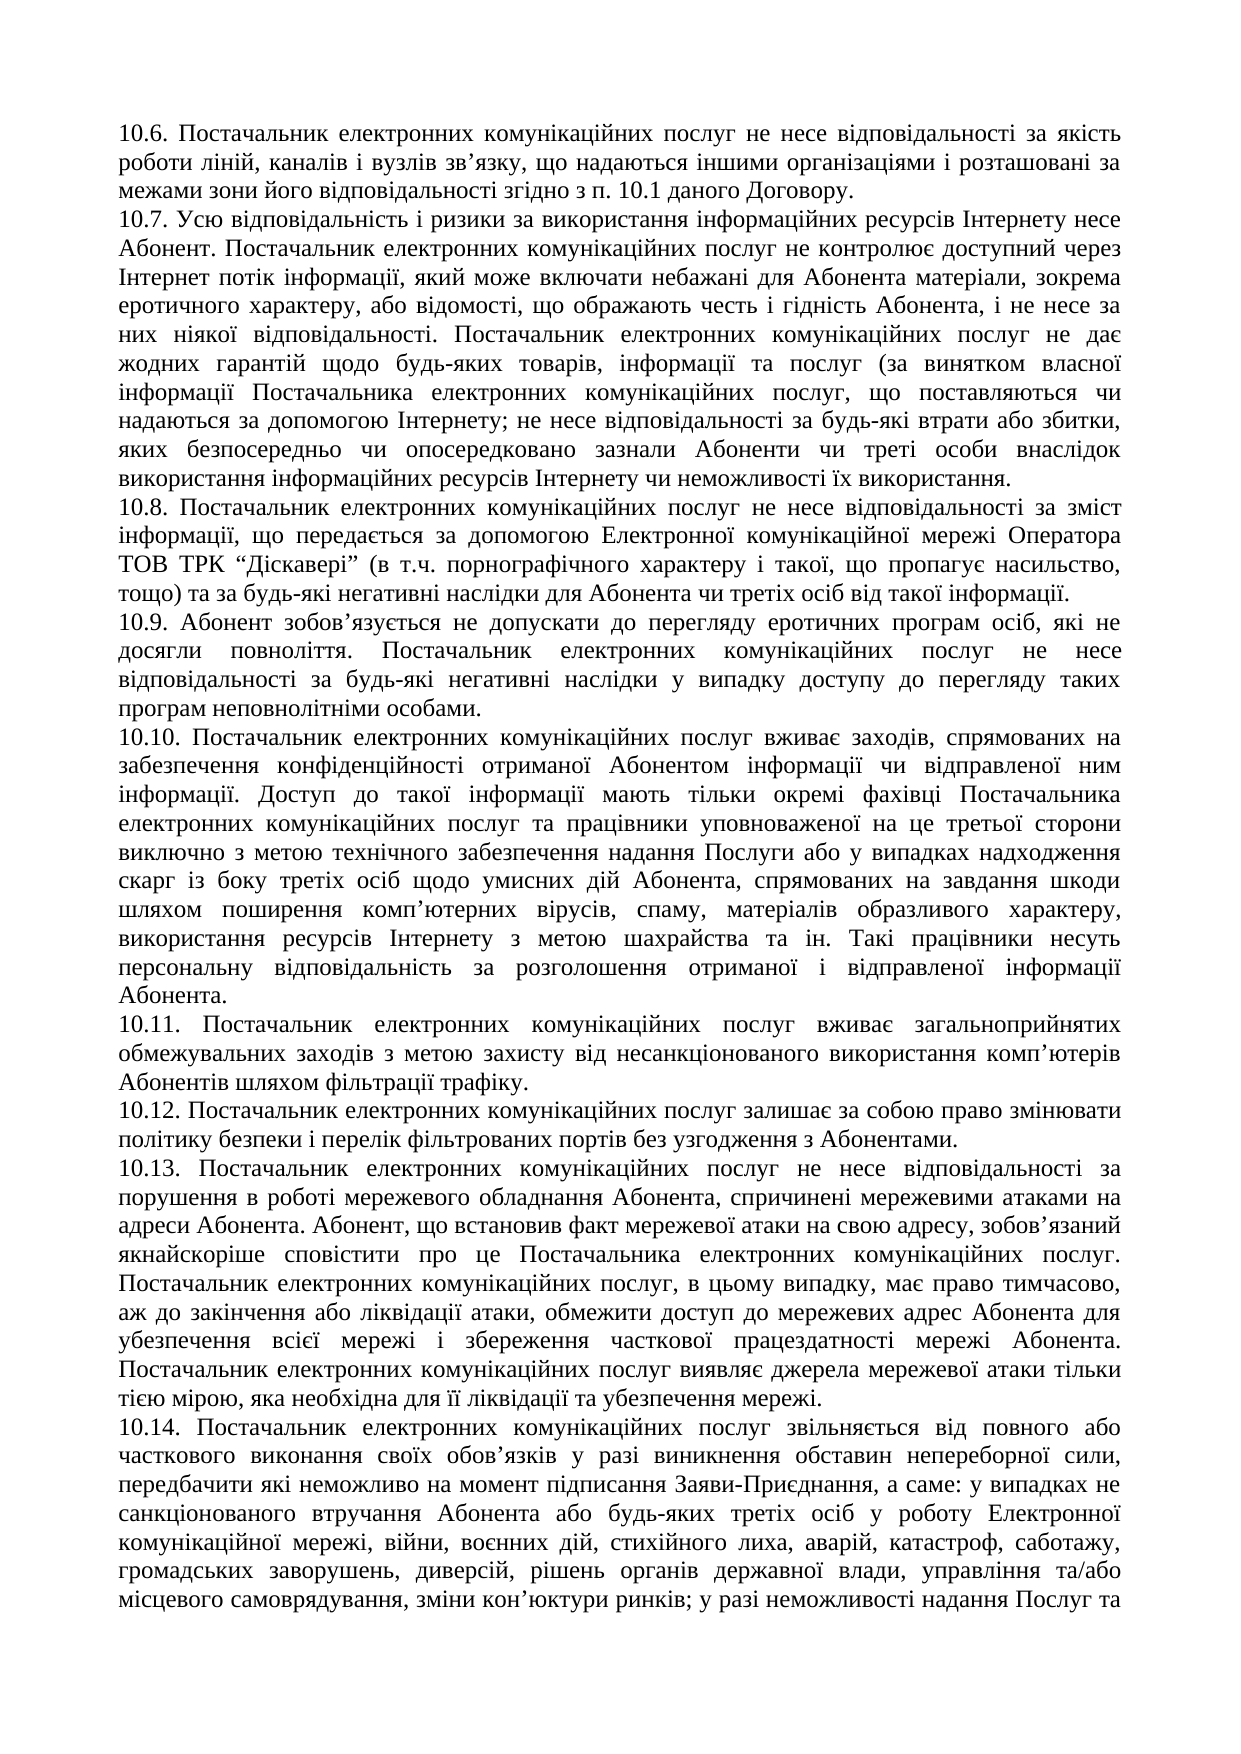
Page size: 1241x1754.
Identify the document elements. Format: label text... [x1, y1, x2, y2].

text 10.10. Постачальник електронних комунікаційних послуг вживає заходів, спрямованих на забезпечення конфіденційності отриманої Абонентом інформації чи відправленої ним інформації. Доступ до такої інформації мають тільки окремі фахівці Постачальника електронних комунікаційних послуг та працівники уповноваженої на це третьої сторони виключно з метою технічного забезпечення надання Послуги або у випадках надходження скарг із боку третіх осіб щодо умисних дій Абонента, спрямованих на завдання шкоди шляхом поширення комп’ютерних вірусів, спаму, матеріалів образливого характеру, використання ресурсів Інтернету з метою шахрайства та ін. Такі працівники несуть персональну відповідальність за розголошення отриманої і відправленої інформації Абонента. [118, 722, 1122, 1009]
text 10.11. Постачальник електронних комунікаційних послуг вживає загальноприйнятих обмежувальних заходів з метою захисту від несанкціонованого використання комп’ютерів Абонентів шляхом фільтрації трафіку. [118, 1009, 1122, 1096]
text 10.8. Постачальник електронних комунікаційних послуг не несе відповідальності за зміст інформації, що передається за допомогою Електронної комунікаційної мережі Оператора ТОВ ТРК “Діскавері” (в т.ч. порнографічного характеру і такої, що пропагує насильство, тощо) та за будь-які негативні наслідки для Абонента чи третіх осіб від такої інформації. [118, 492, 1122, 607]
text 10.13. Постачальник електронних комунікаційних послуг не несе відповідальності за порушення в роботі мережевого обладнання Абонента, спричинені мережевими атаками на адреси Абонента. Абонент, що встановив факт мережевої атаки на свою адресу, зобов’язаний якнайскоріше сповістити про це Постачальника електронних комунікаційних послуг. Постачальник електронних комунікаційних послуг, в цьому випадку, має право тимчасово, аж до закінчення або ліквідації атаки, обмежити доступ до мережевих адрес Абонента для убезпечення всієї мережі і збереження часткової працездатності мережі Абонента. Постачальник електронних комунікаційних послуг виявляє джерела мережевої атаки тільки тією мірою, яка необхідна для її ліквідації та убезпечення мережі. [118, 1153, 1122, 1412]
text 10.14. Постачальник електронних комунікаційних послуг звільняється від повного або часткового виконання своїх обов’язків у разі виникнення обставин непереборної сили, передбачити які неможливо на момент підписання Заяви-Приєднання, а саме: у випадках не санкціонованого втручання Абонента або будь-яких третіх осіб у роботу Електронної комунікаційної мережі, війни, воєнних дій, стихійного лиха, аварій, катастроф, саботажу, громадських заворушень, диверсій, рішень органів державної влади, управління та/або місцевого самоврядування, зміни кон’юктури ринків; у разі неможливості надання Послуг та [118, 1412, 1122, 1613]
text 10.9. Абонент зобов’язується не допускати до перегляду еротичних програм осіб, які не досягли повноліття. Постачальник електронних комунікаційних послуг не несе відповідальності за будь-які негативні наслідки у випадку доступу до перегляду таких програм неповнолітніми особами. [118, 607, 1122, 722]
text 10.12. Постачальник електронних комунікаційних послуг залишає за собою право змінювати політику безпеки і перелік фільтрованих портів без узгодження з Абонентами. [118, 1096, 1122, 1153]
text 10.7. Усю відповідальність і ризики за використання інформаційних ресурсів Інтернету несе Абонент. Постачальник електронних комунікаційних послуг не контролює доступний через Інтернет потік інформації, який може включати небажані для Абонента матеріали, зокрема еротичного характеру, або відомості, що ображають честь і гідність Абонента, і не несе за них ніякої відповідальності. Постачальник електронних комунікаційних послуг не дає жодних гарантій щодо будь-яких товарів, інформації та послуг (за винятком власної інформації Постачальника електронних комунікаційних послуг, що поставляються чи надаються за допомогою Інтернету; не несе відповідальності за будь-які втрати або збитки, яких безпосередньо чи опосередковано зазнали Абоненти чи треті особи внаслідок використання інформаційних ресурсів Інтернету чи неможливості їх використання. [118, 204, 1122, 492]
text 10.6. Постачальник електронних комунікаційних послуг не несе відповідальності за якість роботи ліній, каналів і вузлів зв’язку, що надаються іншими організаціями і розташовані за межами зони його відповідальності згідно з п. 10.1 даного Договору. [118, 118, 1122, 204]
